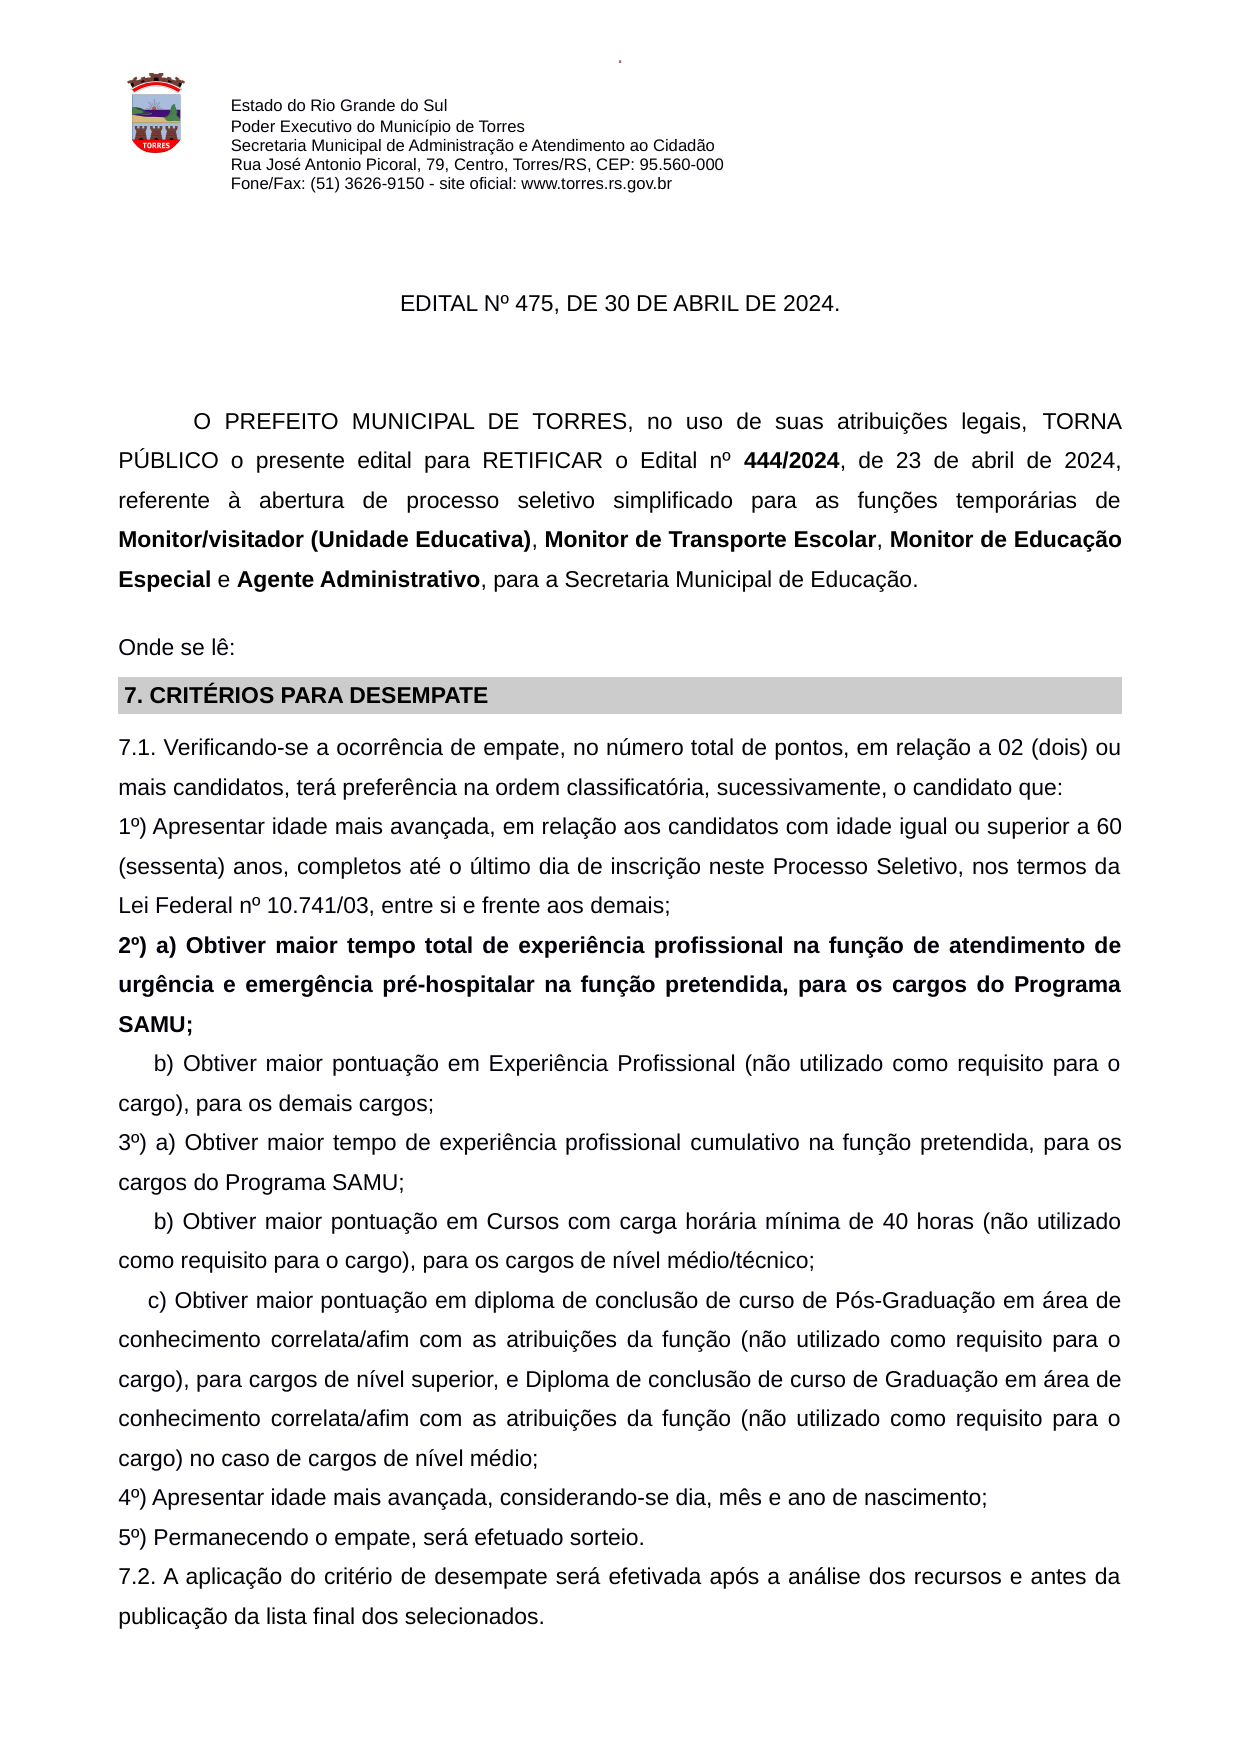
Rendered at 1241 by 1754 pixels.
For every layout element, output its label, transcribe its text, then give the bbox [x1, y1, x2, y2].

text Onde se lê: [118, 639, 1122, 660]
text b) Obtiver maior pontuação em Experiência Profissional (não utilizado como requisito para o cargo), para os demais cargos; [118, 1050, 1122, 1116]
text EDITAL Nº 475, DE 30 DE ABRIL DE 2024. [118, 289, 1122, 316]
text 7.2. A aplicação do critério de desempate será efetivada após a análise dos recursos e antes da publicação da lista final dos selecionados. [118, 1563, 1122, 1629]
text b) Obtiver maior pontuação em Cursos com carga horária mínima de 40 horas (não utilizado como requisito para o cargo), para os cargos de nível médio/técnico; [118, 1208, 1122, 1274]
text 5º) Permanecendo o empate, será efetuado sorteio. [118, 1524, 1122, 1550]
picture [127, 73, 185, 153]
text 1º) Apresentar idade mais avançada, em relação aos candidatos com idade igual ou superior a 60 (sessenta) anos, completos até o último dia de inscrição neste Processo Seletivo, nos termos da Lei Federal nº 10.741/03, entre si e frente aos demais; [118, 813, 1122, 918]
text 3º) a) Obtiver maior tempo de experiência profissional cumulativo na função pretendida, para os cargos do Programa SAMU; [118, 1129, 1122, 1195]
text 7.1. Verificando-se a ocorrência de empate, no número total de pontos, em relação a 02 (dois) ou mais candidatos, terá preferência na ordem classificatória, sucessivamente, o candidato que: [118, 734, 1122, 800]
text 4º) Apresentar idade mais avançada, considerando-se dia, mês e ano de nascimento; [118, 1484, 1122, 1511]
text c) Obtiver maior pontuação em diploma de conclusão de curso de Pós-Graduação em área de conhecimento correlata/afim com as atribuições da função (não utilizado como requisito para o cargo), para cargos de nível superior, e Diploma de conclusão de curso de Graduação em área de conhecimento correlata/afim com as atribuições da função (não utilizado como requisito para o cargo) no caso de cargos de nível médio; [118, 1287, 1122, 1471]
text O PREFEITO MUNICIPAL DE TORRES, no uso de suas atribuições legais, TORNA PÚBLICO o presente edital para RETIFICAR o Edital nº 444/2024, de 23 de abril de 2024, referente à abertura de processo seletivo simplificado para as funções temporárias de Monitor/visitador (Unidade Educativa), Monitor de Transporte Escolar, Monitor de Educação Especial e Agente Administrativo, para a Secretaria Municipal de Educação. [118, 408, 1122, 592]
text 2º) a) Obtiver maior tempo total de experiência profissional na função de atendimento de urgência e emergência pré-hospitalar na função pretendida, para os cargos do Programa SAMU; [118, 932, 1122, 1037]
table_header 7. CRITÉRIOS PARA DESEMPATE [118, 677, 1122, 714]
